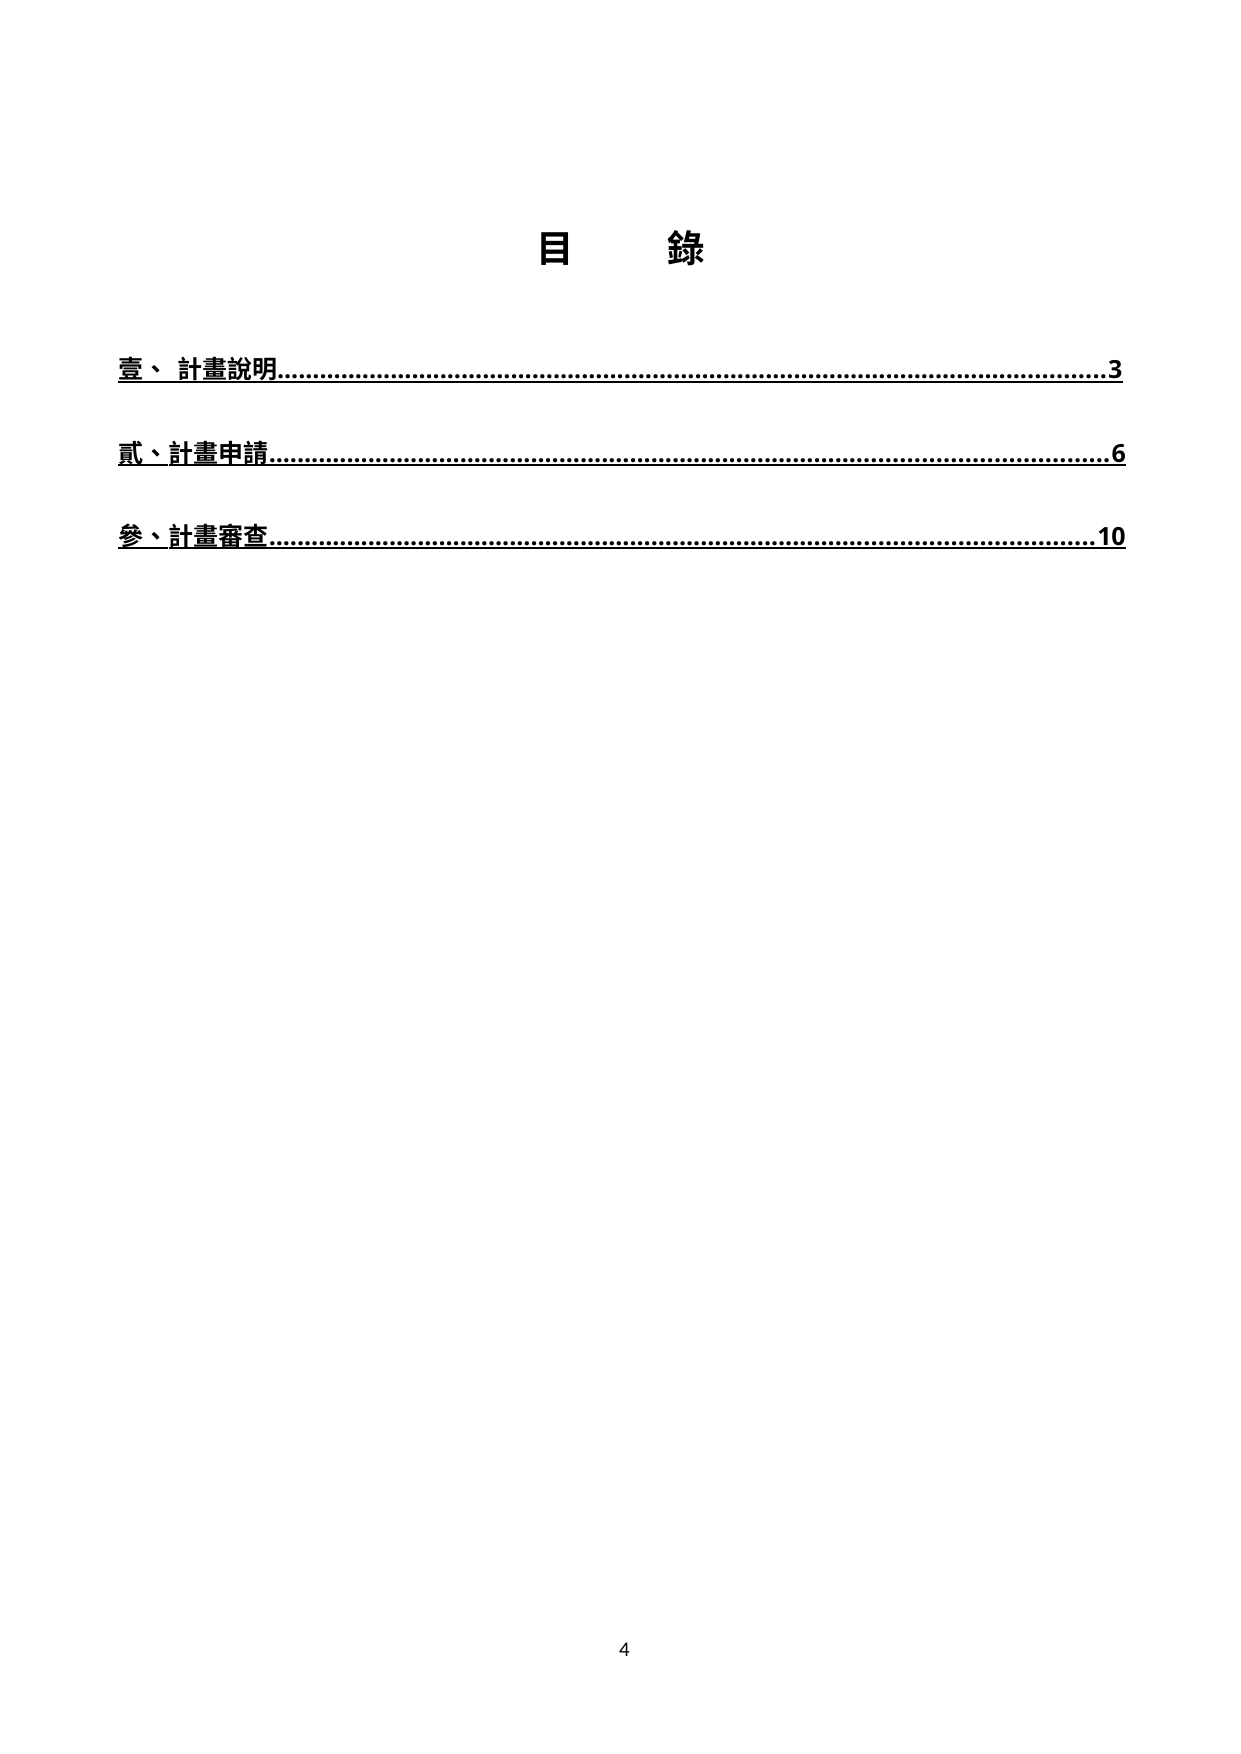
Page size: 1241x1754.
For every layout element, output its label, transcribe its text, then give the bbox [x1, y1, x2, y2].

text [118, 465, 1126, 473]
text 參、 計畫審查 10 [118, 494, 1126, 547]
text [118, 383, 1122, 390]
text 壹、 計畫說明 3 [118, 327, 1122, 381]
text [118, 548, 1126, 556]
text 貳、 計畫申請 6 [118, 411, 1126, 464]
text 目 錄 [118, 204, 1122, 267]
